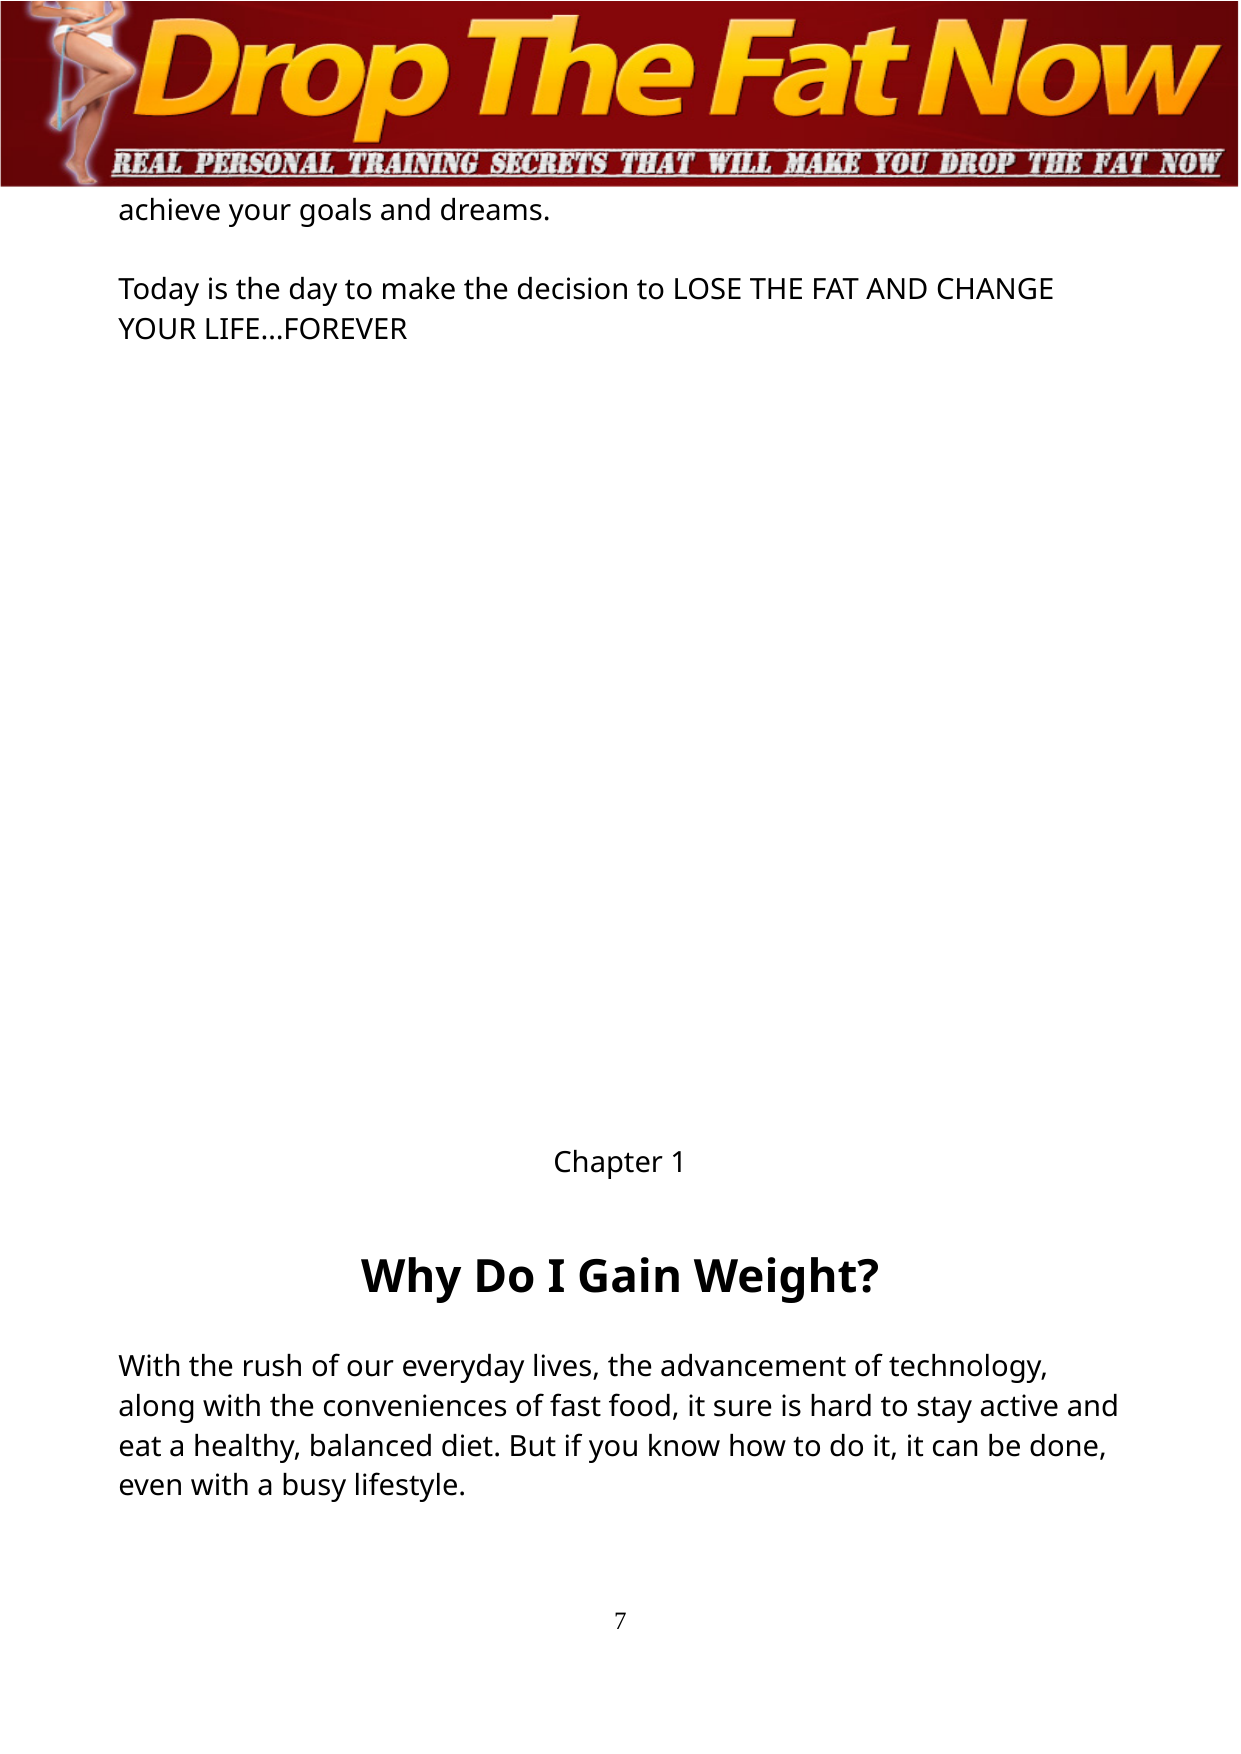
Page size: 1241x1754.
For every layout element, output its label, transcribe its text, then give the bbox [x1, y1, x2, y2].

picture [0, 1, 1239, 189]
text achieve your goals and dreams. [118, 189, 1122, 228]
text Chapter 1 [118, 1141, 1122, 1181]
text With the rush of our everyday lives, the advancement of technology, along with the conveniences of fast food, it sure is hard to stay active and eat a healthy, balanced diet. But if you know how to do it, it can be done, even with a busy lifestyle. [118, 1346, 1122, 1504]
text Why Do I Gain Weight? [118, 1243, 1122, 1306]
text Today is the day to make the decision to LOSE THE FAT AND CHANGE YOUR LIFE…FOREVER [118, 268, 1122, 348]
